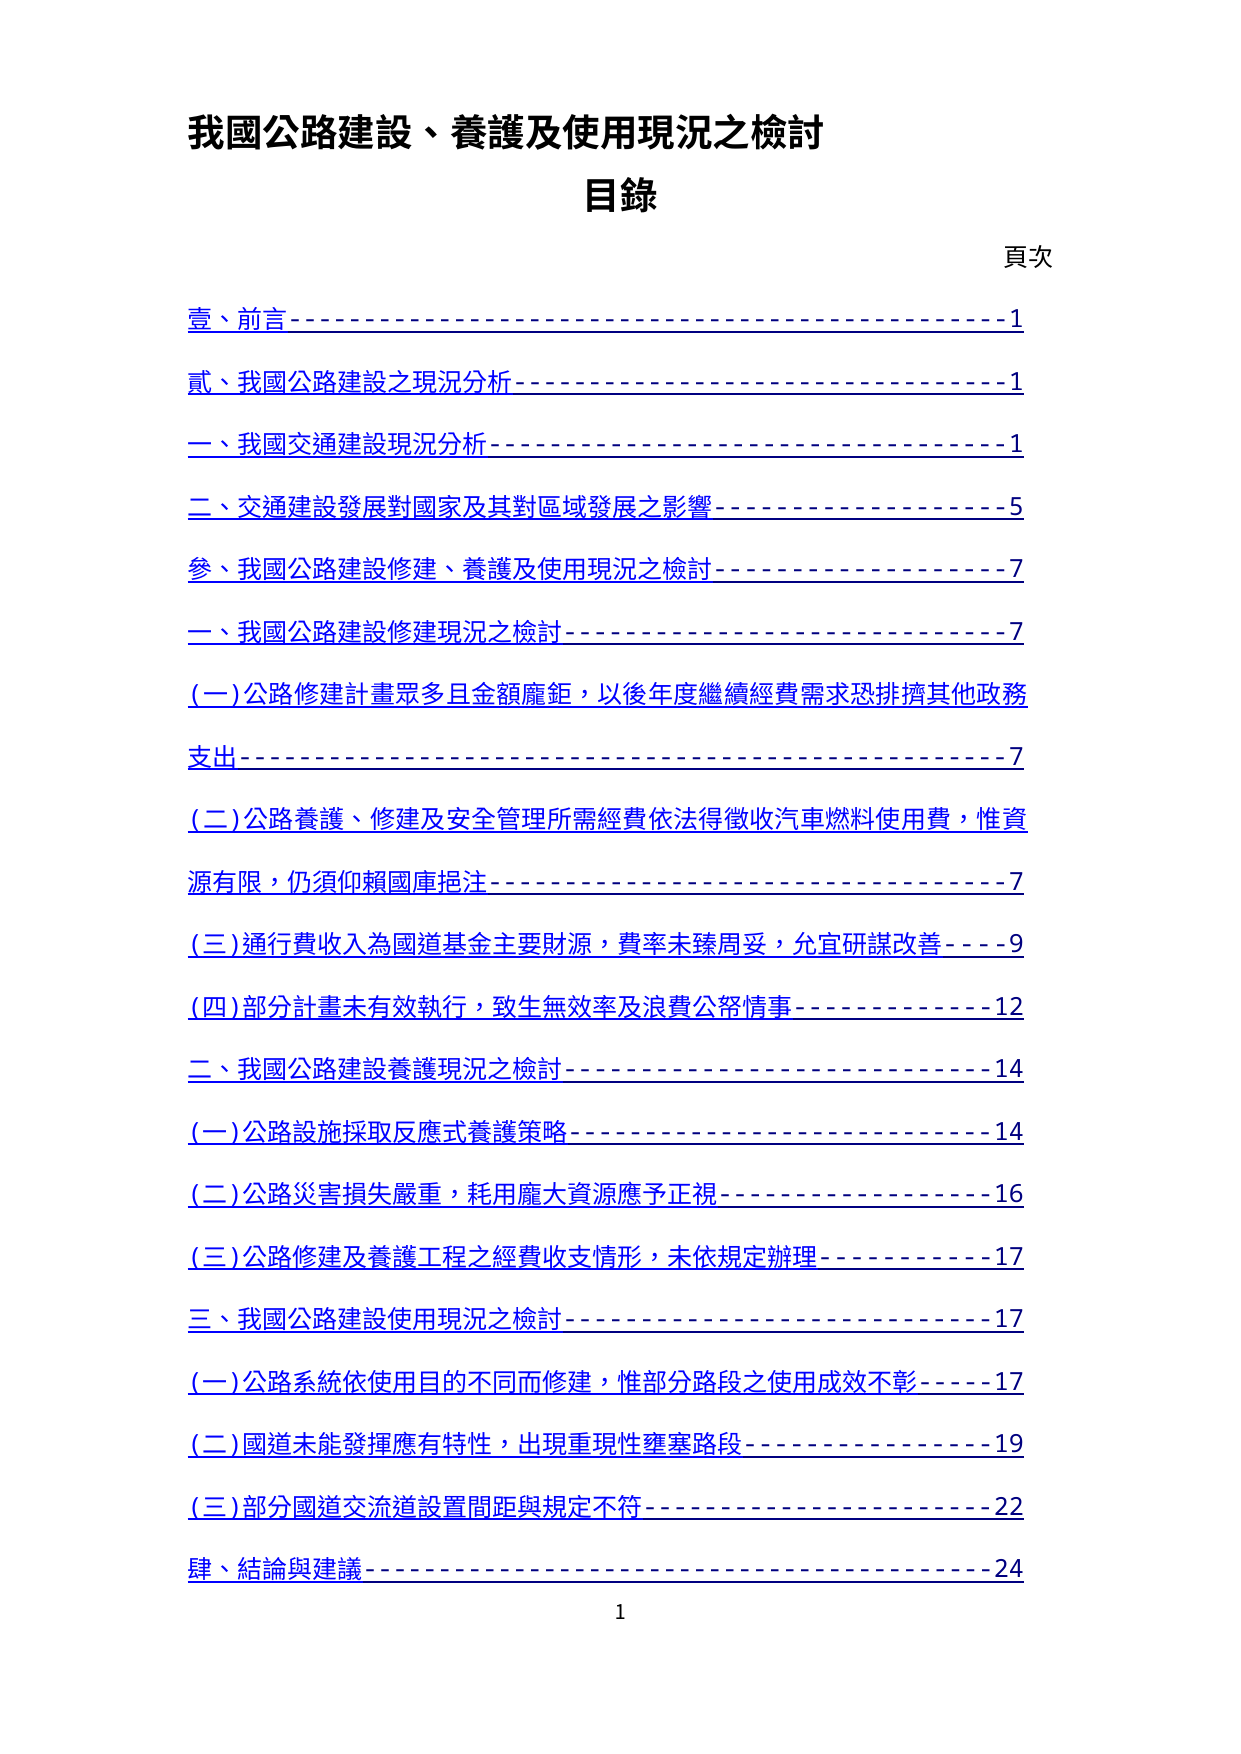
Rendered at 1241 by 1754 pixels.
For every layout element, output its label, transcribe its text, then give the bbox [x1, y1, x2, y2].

text 參、我國公路建設修建、養護及使用現況之檢討 7 [187, 526, 1028, 589]
text 壹、前言 1 [187, 276, 1028, 339]
text 目錄 [187, 151, 1053, 214]
text (一)公路系統依使用目的不同而修建，惟部分路段之使用成效不彰 17 [187, 1339, 1028, 1401]
text 貳、我國公路建設之現況分析 1 [187, 339, 1028, 401]
text (一)公路修建計畫眾多且金額龐鉅，以後年度繼續經費需求恐排擠其他政務 [187, 651, 1028, 706]
text (三)公路修建及養護工程之經費收支情形，未依規定辦理 17 [187, 1214, 1028, 1276]
text (二)公路災害損失嚴重，耗用龐大資源應予正視 16 [187, 1151, 1028, 1214]
text (一)公路設施採取反應式養護策略 14 [187, 1089, 1028, 1151]
text (三)部分國道交流道設置間距與規定不符 22 [187, 1464, 1028, 1526]
text 三、我國公路建設使用現況之檢討 17 [187, 1276, 1028, 1339]
text (二)公路養護、修建及安全管理所需經費依法得徵收汽車燃料使用費，惟資 [187, 776, 1028, 831]
text 頁次 [304, 214, 1053, 276]
text 二、交通建設發展對國家及其對區域發展之影響 5 [187, 464, 1028, 526]
text 二、我國公路建設養護現況之檢討 14 [187, 1026, 1028, 1089]
text 支出 7 [187, 707, 1028, 776]
text 源有限，仍須仰賴國庫挹注 7 [187, 832, 1028, 901]
text (二)國道未能發揮應有特性，出現重現性壅塞路段 19 [187, 1401, 1028, 1464]
text 我國公路建設、養護及使用現況之檢討 [187, 89, 1053, 151]
text 肆、結論與建議 24 [187, 1526, 1028, 1589]
text (三)通行費收入為國道基金主要財源，費率未臻周妥，允宜研謀改善 9 [187, 901, 1028, 964]
text (四)部分計畫未有效執行，致生無效率及浪費公帑情事 12 [187, 964, 1028, 1026]
text 一、我國公路建設修建現況之檢討 7 [187, 589, 1028, 651]
text 一、我國交通建設現況分析 1 [187, 401, 1028, 464]
